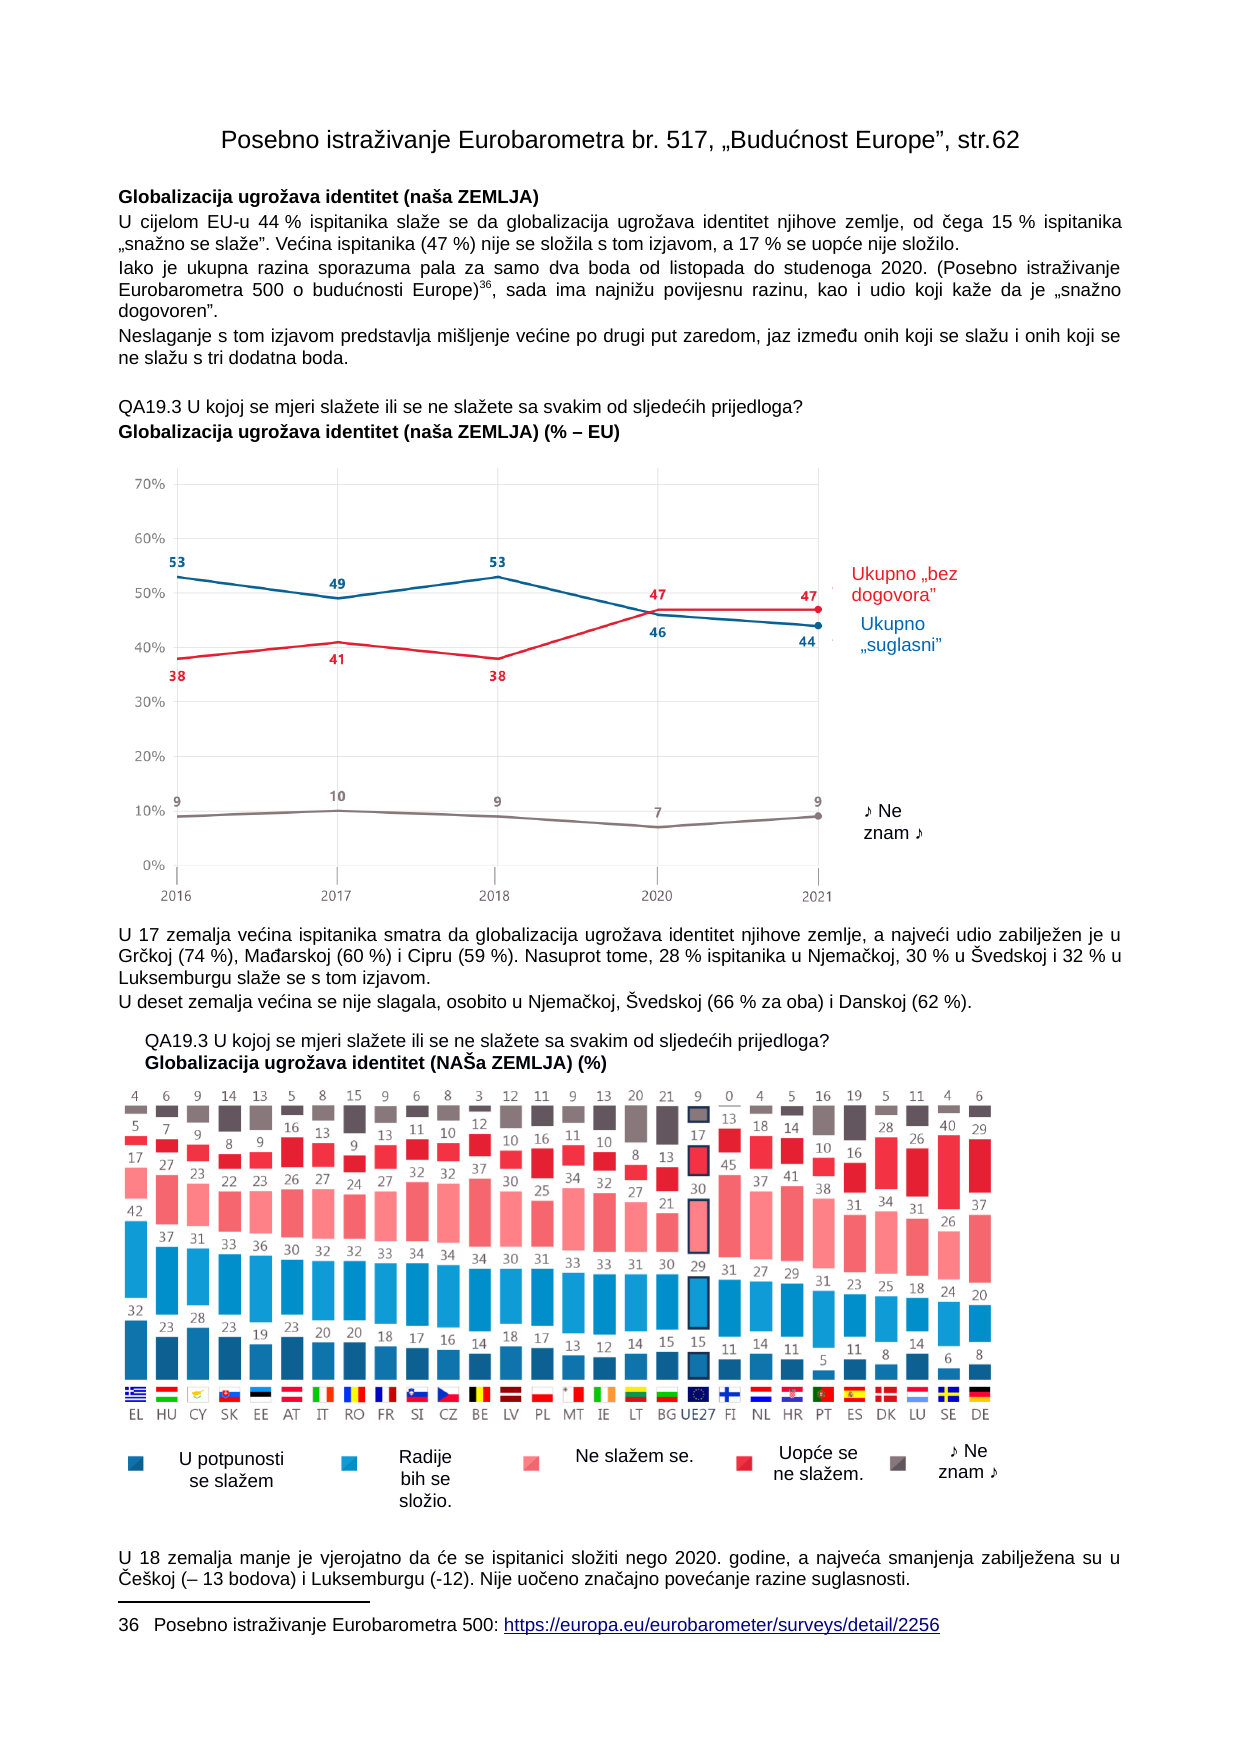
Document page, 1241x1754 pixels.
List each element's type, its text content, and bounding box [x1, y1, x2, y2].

picture [118, 1085, 999, 1422]
text Posebno istraživanje Eurobarometra 500: https://europa.eu/eurobarometer/surveys/detail/2256 [118, 1614, 1122, 1636]
text U 18 zemalja manje je vjerojatno da će se ispitanici složiti nego 2020. godine, a najveća smanjenja zabilježena su u Češkoj (– 13 bodova) i Luksemburgu (-12). Nije uočeno značajno povećanje razine suglasnosti. [118, 1547, 1122, 1590]
text Globalizacija ugrožava identitet (naša ZEMLJA) (% – EU) [118, 421, 1122, 443]
text Globalizacija ugrožava identitet (naša ZEMLJA) [118, 186, 1122, 208]
text Iako je ukupna razina sporazuma pala za samo dva boda od listopada do studenoga 2020. (Posebno istraživanje Eurobarometra 500 o budućnosti Europe), sada ima najnižu povijesnu razinu, kao i udio koji kaže da je „snažno dogovoren”. [118, 257, 1122, 322]
text U cijelom EU-u 44 % ispitanika slaže se da globalizacija ugrožava identitet njihove zemlje, od čega 15 % ispitanika „snažno se slaže”. Većina ispitanika (47 %) nije se složila s tom izjavom, a 17 % se uopće nije složilo. [118, 211, 1122, 254]
text U deset zemalja većina se nije slagala, osobito u Njemačkoj, Švedskoj (66 % za oba) i Danskoj (62 %). [118, 991, 1122, 1013]
text Neslaganje s tom izjavom predstavlja mišljenje većine po drugi put zaredom, jaz između onih koji se slažu i onih koji se ne slažu s tri dodatna boda. [118, 325, 1122, 368]
text U 17 zemalja većina ispitanika smatra da globalizacija ugrožava identitet njihove zemlje, a najveći udio zabilježen je u Grčkoj (74 %), Mađarskoj (60 %) i Cipru (59 %). Nasuprot tome, 28 % ispitanika u Njemačkoj, 30 % u Švedskoj i 32 % u Luksemburgu slaže se s tom izjavom. [118, 446, 1122, 988]
picture [121, 1445, 915, 1493]
text QA19.3 U kojoj se mjeri slažete ili se ne slažete sa svakim od sljedećih prijedloga? [118, 396, 1122, 418]
picture [127, 458, 833, 921]
